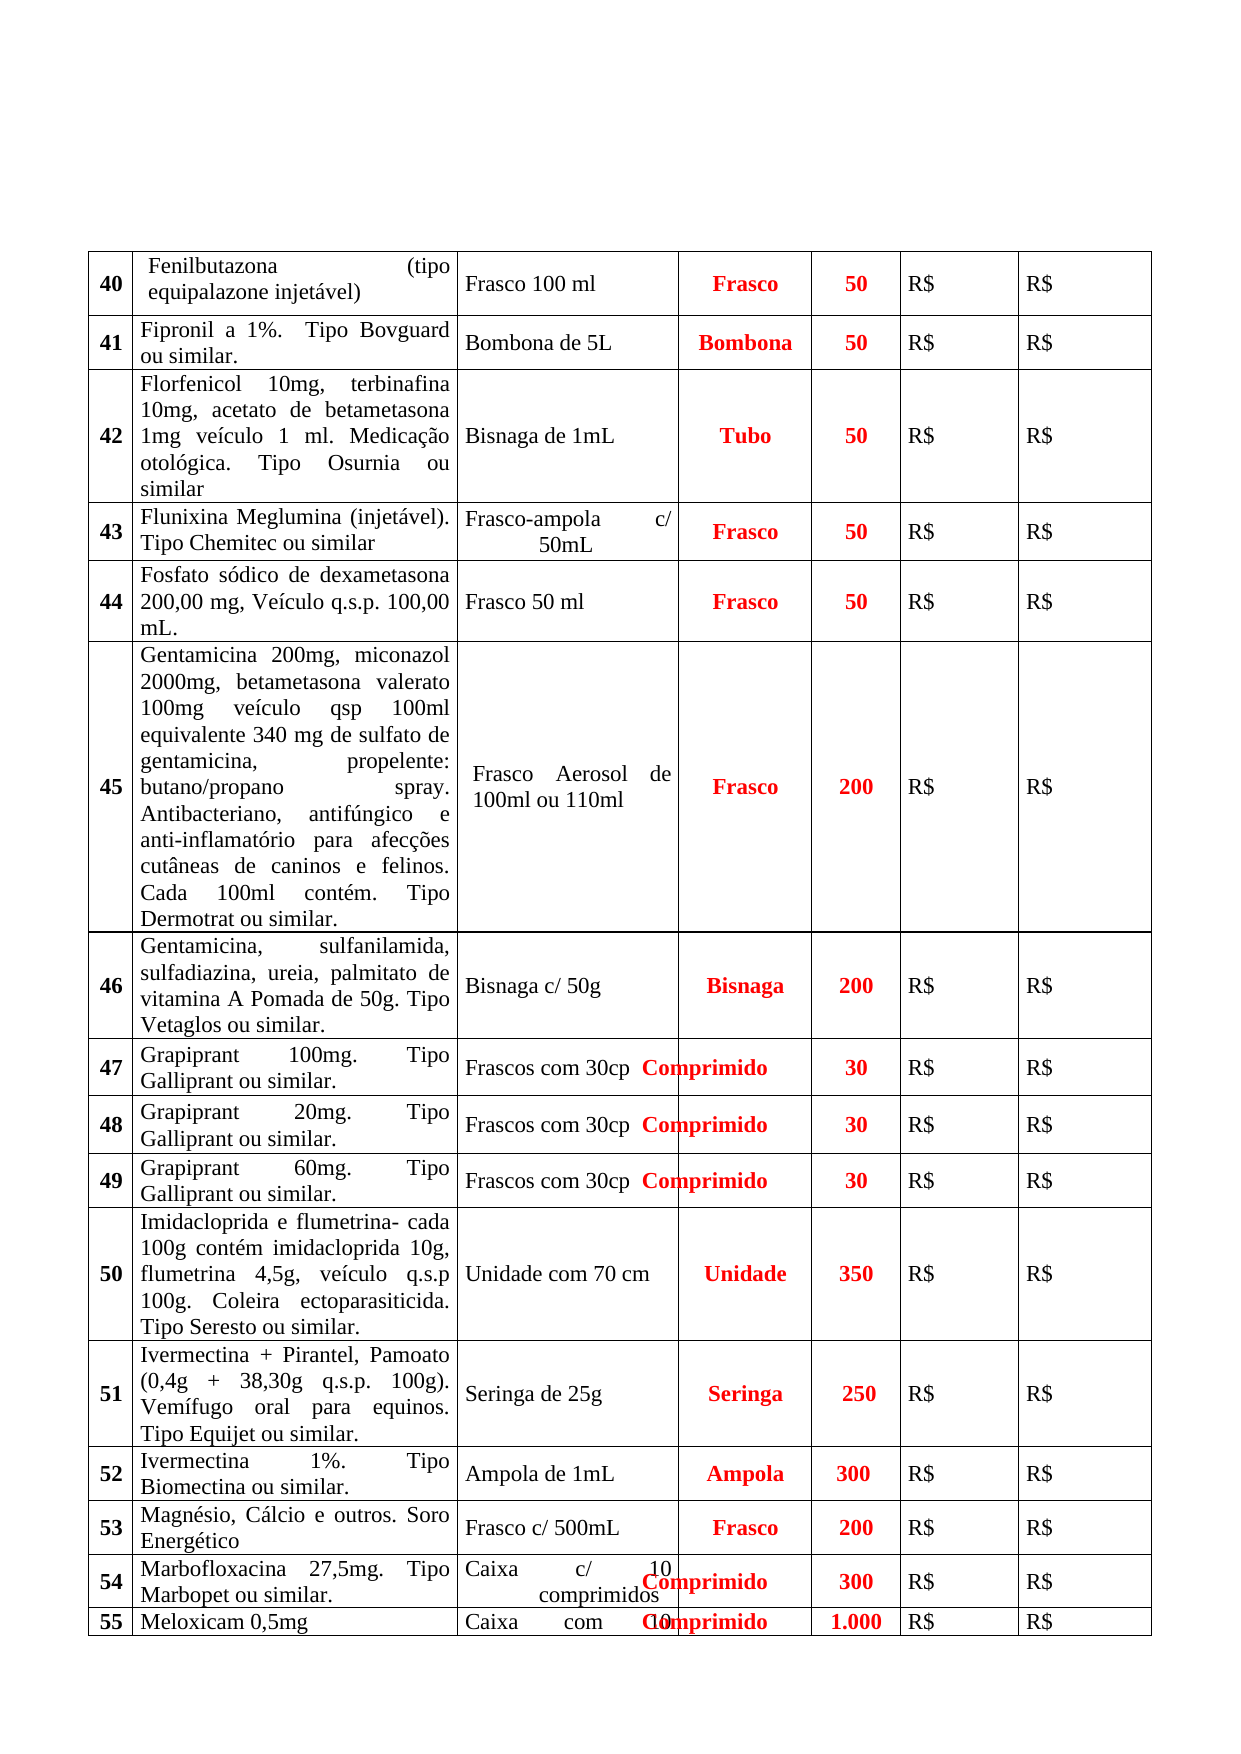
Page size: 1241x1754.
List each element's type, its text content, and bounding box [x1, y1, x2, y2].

table_cell R$ [1019, 1555, 1151, 1607]
table_cell Ivermectina + Pirantel, Pamoato (0,4g + 38,30g q.s.p. 100g). Vemífugo oral para equinos. Tipo Equijet ou similar. [133, 1341, 457, 1446]
table_cell R$ [901, 1608, 1018, 1635]
table_cell 40 [89, 252, 132, 315]
table_cell Bisnaga c/ 50g [458, 933, 678, 1038]
table_cell Florfenicol 10mg, terbinafina 10mg, acetato de betametasona 1mg veículo 1 ml. Medicação otológica. Tipo Osurnia ou similar [133, 370, 457, 502]
table_cell R$ [901, 933, 1018, 1038]
table_cell 50 [812, 561, 900, 641]
table_cell R$ [901, 252, 1018, 315]
table_cell Frasco Aerosol de 100ml ou 110ml [458, 642, 678, 931]
table_cell R$ [901, 1208, 1018, 1339]
table_cell R$ [901, 642, 1018, 931]
table_cell 200 [812, 642, 900, 931]
table_cell Ampola [679, 1447, 811, 1500]
table_cell Gentamicina, sulfanilamida, sulfadiazina, ureia, palmitato de vitamina A Pomada de 50g. Tipo Vetaglos ou similar. [133, 933, 457, 1038]
table_cell Ampola de 1mL [458, 1447, 678, 1500]
table_cell R$ [1019, 933, 1151, 1038]
table_cell Marbofloxacina 27,5mg. Tipo Marbopet ou similar. [133, 1555, 457, 1607]
table_cell R$ [901, 1341, 1018, 1446]
table_cell Caixa com 10 comprimidos [458, 1608, 678, 1635]
table_cell 47 [89, 1039, 132, 1095]
table_cell Gentamicina 200mg, miconazol 2000mg, betametasona valerato 100mg veículo qsp 100ml equivalente 340 mg de sulfato de gentamicina, propelente: butano/propano spray. Antibacteriano, antifúngico e anti-inflamatório para afecções cutâneas de caninos e felinos. Cada 100ml contém. Tipo Dermotrat ou similar. [133, 642, 457, 931]
table_cell Bombona de 5L [458, 316, 678, 369]
table_cell Tubo [679, 370, 811, 502]
table_cell R$ [1019, 503, 1151, 560]
table_cell Comprimido [679, 1555, 811, 1607]
table_cell 200 [812, 1501, 900, 1553]
table_cell 53 [89, 1501, 132, 1553]
table_cell 46 [89, 933, 132, 1038]
table_cell R$ [1019, 370, 1151, 502]
table_cell R$ [1019, 1154, 1151, 1207]
table_cell Fenilbutazona (tipo equipalazone injetável) [133, 252, 457, 315]
table_cell 50 [812, 503, 900, 560]
table_cell Caixa c/ 10 comprimidos [458, 1555, 678, 1607]
table_cell Ivermectina 1%. Tipo Biomectina ou similar. [133, 1447, 457, 1500]
table_cell 30 [812, 1096, 900, 1153]
table_cell R$ [901, 1154, 1018, 1207]
table_cell R$ [1019, 1208, 1151, 1339]
table_cell R$ [901, 1447, 1018, 1500]
table_cell R$ [1019, 642, 1151, 931]
table_cell Comprimido [679, 1154, 811, 1207]
table_cell Frasco 50 ml [458, 561, 678, 641]
table_cell Grapiprant 20mg. Tipo Galliprant ou similar. [133, 1096, 457, 1153]
table_cell Frasco c/ 500mL [458, 1501, 678, 1553]
table_cell Bombona [679, 316, 811, 369]
table_cell 55 [89, 1608, 132, 1635]
table_cell R$ [1019, 1096, 1151, 1153]
table_cell Meloxicam 0,5mg [133, 1608, 457, 1635]
table_cell R$ [901, 1096, 1018, 1153]
table_cell Frasco [679, 642, 811, 931]
table_cell Frasco-ampola c/ 50mL [458, 503, 678, 560]
table_cell 51 [89, 1341, 132, 1446]
table_cell 50 [812, 252, 900, 315]
table_cell R$ [901, 561, 1018, 641]
table_cell 54 [89, 1555, 132, 1607]
table_cell Frascos com 30cp [458, 1154, 678, 1207]
table_cell 49 [89, 1154, 132, 1207]
table_cell R$ [1019, 1341, 1151, 1446]
table_cell 50 [812, 316, 900, 369]
table_cell Magnésio, Cálcio e outros. Soro Energético [133, 1501, 457, 1553]
table_cell R$ [901, 1039, 1018, 1095]
table_cell Comprimido [679, 1039, 811, 1095]
table_cell 30 [812, 1154, 900, 1207]
table_cell Seringa [679, 1341, 811, 1446]
table_cell Frascos com 30cp [458, 1039, 678, 1095]
table_cell 250 [812, 1341, 900, 1446]
table_cell 44 [89, 561, 132, 641]
table_cell 50 [812, 370, 900, 502]
table_cell Comprimido [679, 1096, 811, 1153]
table_cell Unidade [679, 1208, 811, 1339]
table_cell Imidacloprida e flumetrina- cada 100g contém imidacloprida 10g, flumetrina 4,5g, veículo q.s.p 100g. Coleira ectoparasiticida. Tipo Seresto ou similar. [133, 1208, 457, 1339]
table_cell R$ [1019, 1447, 1151, 1500]
table_cell Comprimido [679, 1608, 811, 1635]
table_cell 300 [812, 1555, 900, 1607]
table_cell Frasco [679, 252, 811, 315]
table_cell Frascos com 30cp [458, 1096, 678, 1153]
table_cell Flunixina Meglumina (injetável). Tipo Chemitec ou similar [133, 503, 457, 560]
table_cell R$ [901, 370, 1018, 502]
table_cell Fipronil a 1%. Tipo Bovguard ou similar. [133, 316, 457, 369]
table_cell 1.000 [812, 1608, 900, 1635]
table_cell Unidade com 70 cm [458, 1208, 678, 1339]
table_cell R$ [1019, 1501, 1151, 1553]
table_cell R$ [1019, 252, 1151, 315]
table_cell 41 [89, 316, 132, 369]
table_cell R$ [1019, 561, 1151, 641]
table_cell Grapiprant 100mg. Tipo Galliprant ou similar. [133, 1039, 457, 1095]
table_cell 45 [89, 642, 132, 931]
table_cell 300 [812, 1447, 900, 1500]
table_cell R$ [901, 316, 1018, 369]
table_cell 42 [89, 370, 132, 502]
table_cell Bisnaga de 1mL [458, 370, 678, 502]
table_cell Grapiprant 60mg. Tipo Galliprant ou similar. [133, 1154, 457, 1207]
table_cell 200 [812, 933, 900, 1038]
table_cell R$ [1019, 316, 1151, 369]
table_cell R$ [1019, 1039, 1151, 1095]
table_cell 48 [89, 1096, 132, 1153]
table_cell Seringa de 25g [458, 1341, 678, 1446]
table_cell 30 [812, 1039, 900, 1095]
table_cell 350 [812, 1208, 900, 1339]
table_cell Frasco [679, 503, 811, 560]
table_cell 50 [89, 1208, 132, 1339]
table_cell Frasco 100 ml [458, 252, 678, 315]
table_cell 52 [89, 1447, 132, 1500]
table_cell 43 [89, 503, 132, 560]
table_cell R$ [1019, 1608, 1151, 1635]
table_cell R$ [901, 1501, 1018, 1553]
table_cell Frasco [679, 1501, 811, 1553]
table_cell R$ [901, 503, 1018, 560]
table_cell R$ [901, 1555, 1018, 1607]
table_cell Bisnaga [679, 933, 811, 1038]
table_cell Frasco [679, 561, 811, 641]
table_cell Fosfato sódico de dexametasona 200,00 mg, Veículo q.s.p. 100,00 mL. [133, 561, 457, 641]
